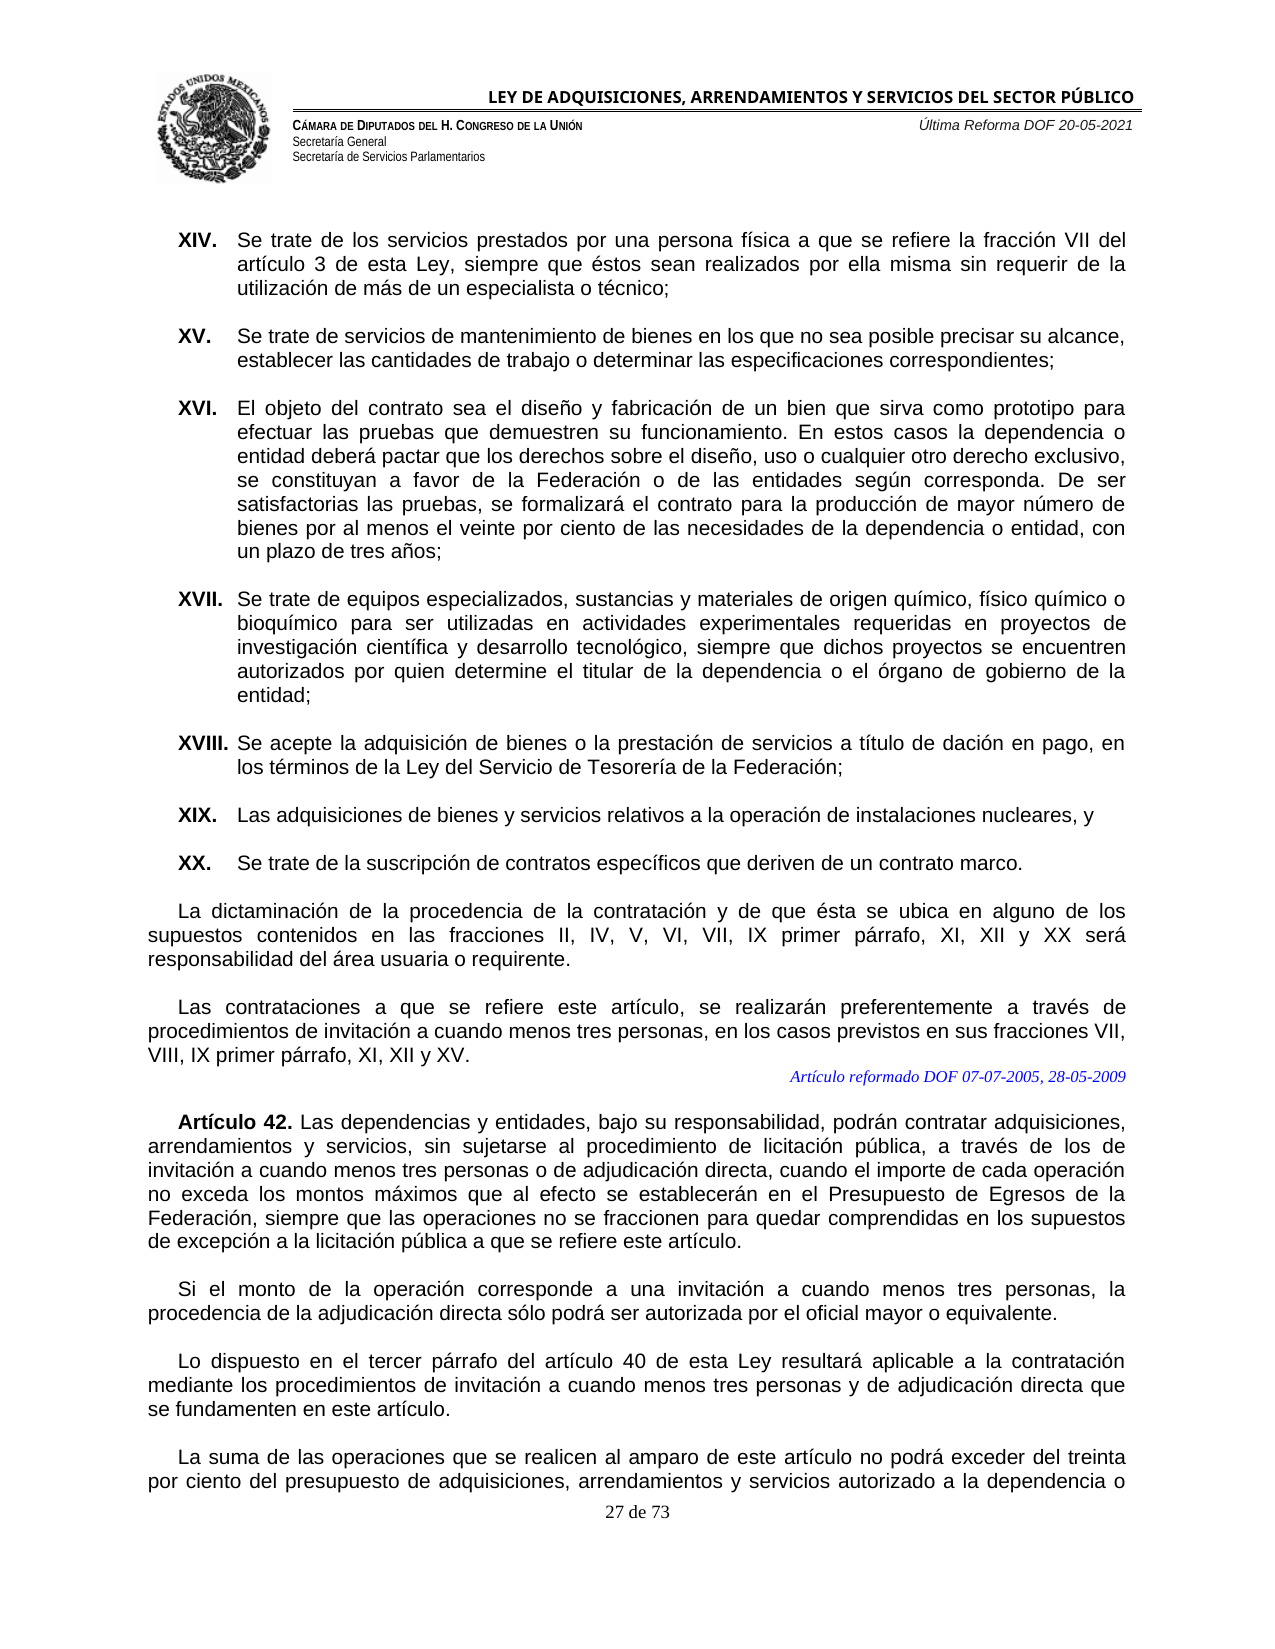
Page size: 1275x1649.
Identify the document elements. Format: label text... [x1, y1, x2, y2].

text XVI. El objeto del contrato sea el diseño y fabricación de un bien que sirva como prototipo para efectuar las pruebas que demuestren su funcionamiento. En estos casos la dependencia o entidad deberá pactar que los derechos sobre el diseño, uso o cualquier otro derecho exclusivo, se constituyan a favor de la Federación o de las entidades según corresponda. De ser satisfactorias las pruebas, se formalizará el contrato para la producción de mayor número de bienes por al menos el veinte por ciento de las necesidades de la dependencia o entidad, con un plazo de tres años; [178, 396, 1127, 563]
text Si el monto de la operación corresponde a una invitación a cuando menos tres personas, la procedencia de la adjudicación directa sólo podrá ser autorizada por el oficial mayor o equivalente. [148, 1277, 1127, 1325]
text La dictaminación de la procedencia de la contratación y de que ésta se ubica en alguno de los supuestos contenidos en las fracciones II, IV, V, VI, VII, IX primer párrafo, XI, XII y XX será responsabilidad del área usuaria o requirente. [148, 899, 1127, 971]
text Artículo 42. Las dependencias y entidades, bajo su responsabilidad, podrán contratar adquisiciones, arrendamientos y servicios, sin sujetarse al procedimiento de licitación pública, a través de los de invitación a cuando menos tres personas o de adjudicación directa, cuando el importe de cada operación no exceda los montos máximos que al efecto se establecerán en el Presupuesto de Egresos de la Federación, siempre que las operaciones no se fraccionen para quedar comprendidas en los supuestos de excepción a la licitación pública a que se refiere este artículo. [148, 1109, 1127, 1253]
text Lo dispuesto en el tercer párrafo del artículo 40 de esta Ley resultará aplicable a la contratación mediante los procedimientos de invitación a cuando menos tres personas y de adjudicación directa que se fundamenten en este artículo. [148, 1349, 1127, 1421]
text La suma de las operaciones que se realicen al amparo de este artículo no podrá exceder del treinta por ciento del presupuesto de adquisiciones, arrendamientos y servicios autorizado a la dependencia o [148, 1445, 1127, 1493]
text XIV. Se trate de los servicios prestados por una persona física a que se refiere la fracción VII del artículo 3 de esta Ley, siempre que éstos sean realizados por ella misma sin requerir de la utilización de más de un especialista o técnico; [178, 228, 1127, 300]
text XX. Se trate de la suscripción de contratos específicos que deriven de un contrato marco. [178, 851, 1127, 875]
text XVIII. Se acepte la adquisición de bienes o la prestación de servicios a título de dación en pago, en los términos de la Ley del Servicio de Tesorería de la Federación; [178, 731, 1127, 779]
text XVII. Se trate de equipos especializados, sustancias y materiales de origen químico, físico químico o bioquímico para ser utilizadas en actividades experimentales requeridas en proyectos de investigación científica y desarrollo tecnológico, siempre que dichos proyectos se encuentren autorizados por quien determine el titular de la dependencia o el órgano de gobierno de la entidad; [178, 587, 1127, 707]
text Artículo reformado DOF 07-07-2005, 28-05-2009 [148, 1066, 1127, 1086]
text XIX. Las adquisiciones de bienes y servicios relativos a la operación de instalaciones nucleares, y [178, 803, 1127, 827]
text Las contrataciones a que se refiere este artículo, se realizarán preferentemente a través de procedimientos de invitación a cuando menos tres personas, en los casos previstos en sus fracciones VII, VIII, IX primer párrafo, XI, XII y XV. [148, 994, 1127, 1066]
text XV. Se trate de servicios de mantenimiento de bienes en los que no sea posible precisar su alcance, establecer las cantidades de trabajo o determinar las especificaciones correspondientes; [178, 324, 1127, 372]
